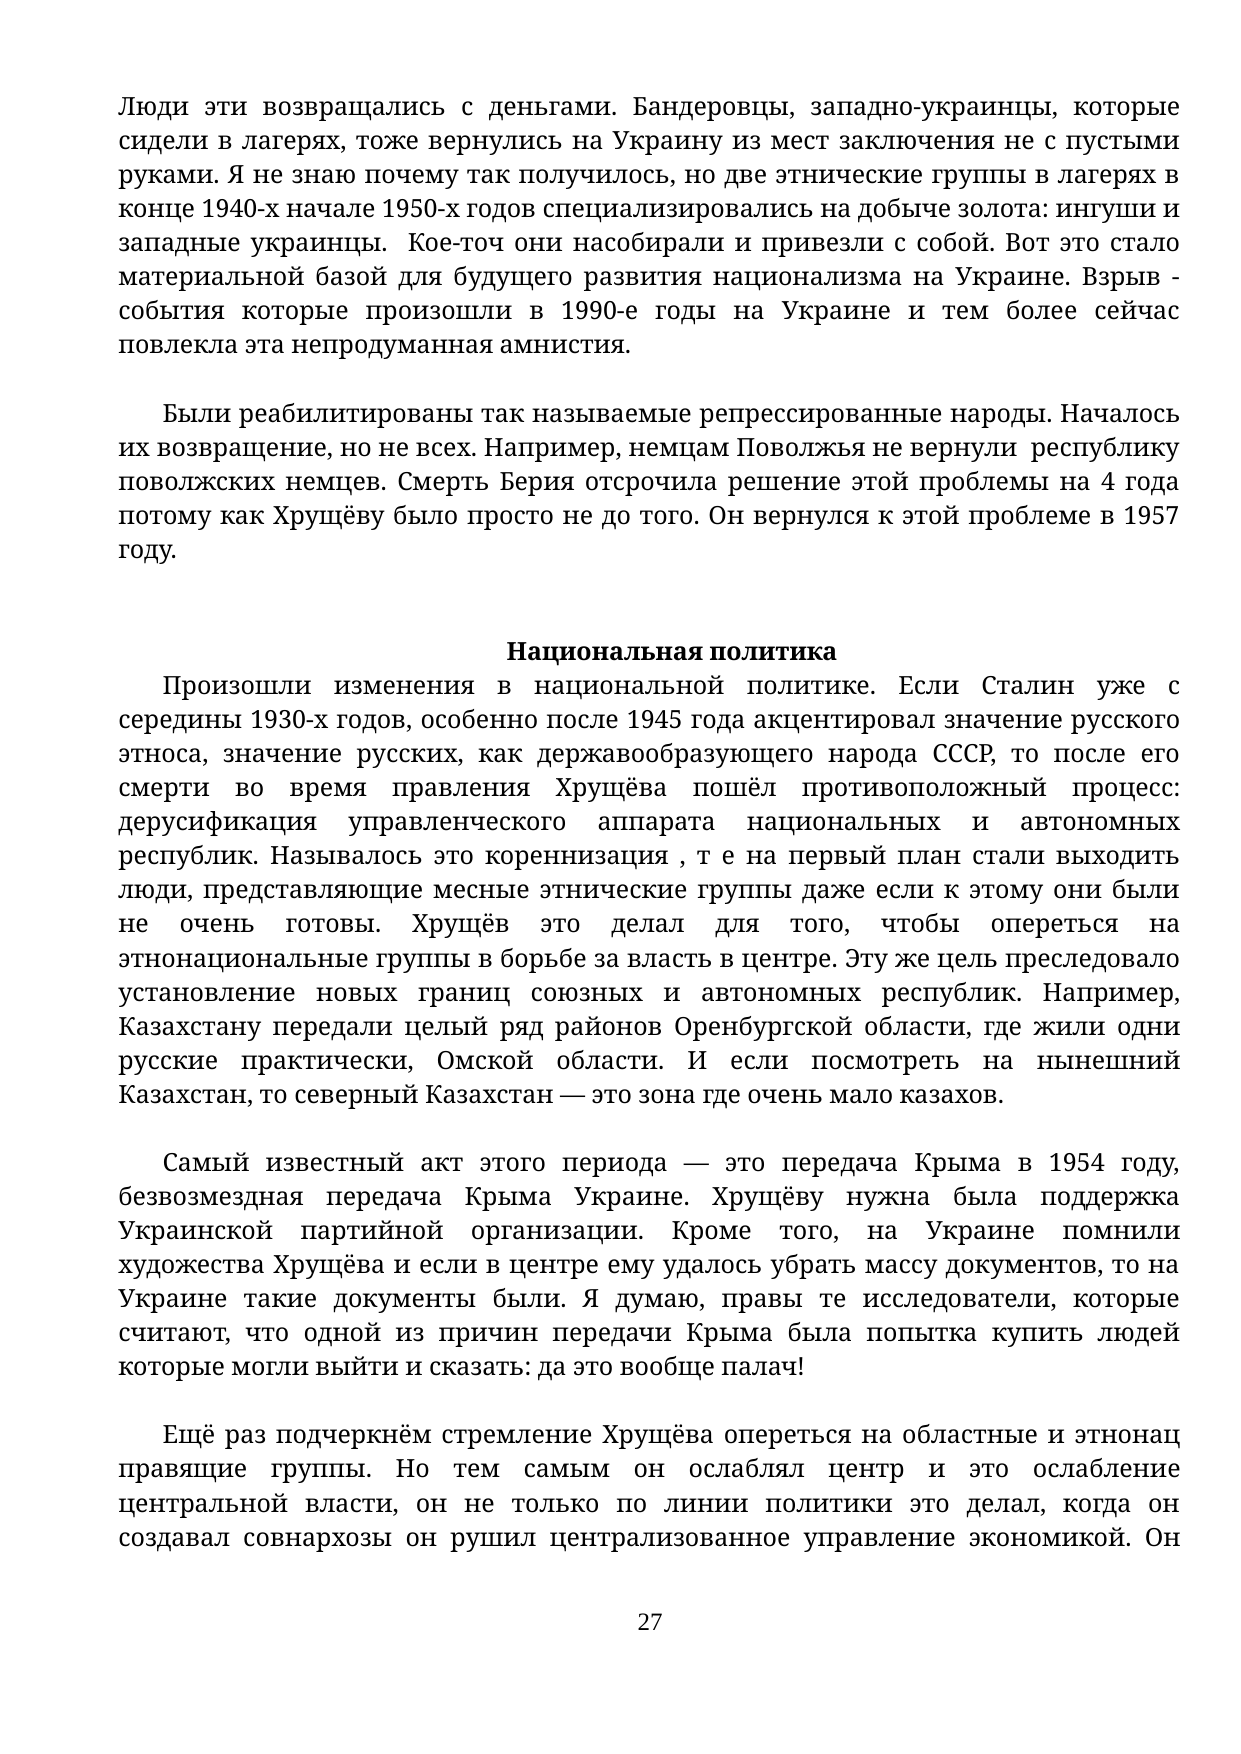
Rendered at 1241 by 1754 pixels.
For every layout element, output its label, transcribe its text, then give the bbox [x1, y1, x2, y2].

text Ещё раз подчеркнём стремление Хрущёва опереться на областные и этнонац правящие группы. Но тем самым он ослаблял центр и это ослабление центральной власти, он не только по линии политики это делал, когда он создавал совнархозы он рушил централизованное управление экономикой. Он [118, 1417, 1181, 1553]
text Самый известный акт этого периода — это передача Крыма в 1954 году, безвозмездная передача Крыма Украине. Хрущёву нужна была поддержка Украинской партийной организации. Кроме того, на Украине помнили художества Хрущёва и если в центре ему удалось убрать массу документов, то на Украине такие документы были. Я думаю, правы те исследователи, которые считают, что одной из причин передачи Крыма была попытка купить людей которые могли выйти и сказать: да это вообще палач! [118, 1144, 1181, 1383]
text Национальная политика [118, 634, 1181, 668]
text Люди эти возвращались с деньгами. Бандеровцы, западно-украинцы, которые сидели в лагерях, тоже вернулись на Украину из мест заключения не с пустыми руками. Я не знаю почему так получилось, но две этнические группы в лагерях в конце 1940-х начале 1950-х годов специализировались на добыче золота: ингуши и западные украинцы. Кое-точ они насобирали и привезли с собой. Вот это стало материальной базой для будущего развития национализма на Украине. Взрыв - события которые произошли в 1990-е годы на Украине и тем более сейчас повлекла эта непродуманная амнистия. [118, 89, 1181, 361]
text Произошли изменения в национальной политике. Если Сталин уже с середины 1930-х годов, особенно после 1945 года акцентировал значение русского этноса, значение русских, как державообразующего народа СССР, то после его смерти во время правления Хрущёва пошёл противоположный процесс: дерусификация управленческого аппарата национальных и автономных республик. Называлось это кореннизация , т е на первый план стали выходить люди, представляющие месные этнические группы даже если к этому они были не очень готовы. Хрущёв это делал для того, чтобы опереться на этнонациональные группы в борьбе за власть в центре. Эту же цель преследовало установление новых границ союзных и автономных республик. Например, Казахстану передали целый ряд районов Оренбургской области, где жили одни русские практически, Омской области. И если посмотреть на нынешний Казахстан, то северный Казахстан — это зона где очень мало казахов. [118, 668, 1181, 1111]
text Были реабилитированы так называемые репрессированные народы. Началось их возвращение, но не всех. Например, немцам Поволжья не вернули республику поволжских немцев. Смерть Берия отсрочила решение этой проблемы на 4 года потому как Хрущёву было просто не до того. Он вернулся к этой проблеме в 1957 году. [118, 395, 1181, 566]
